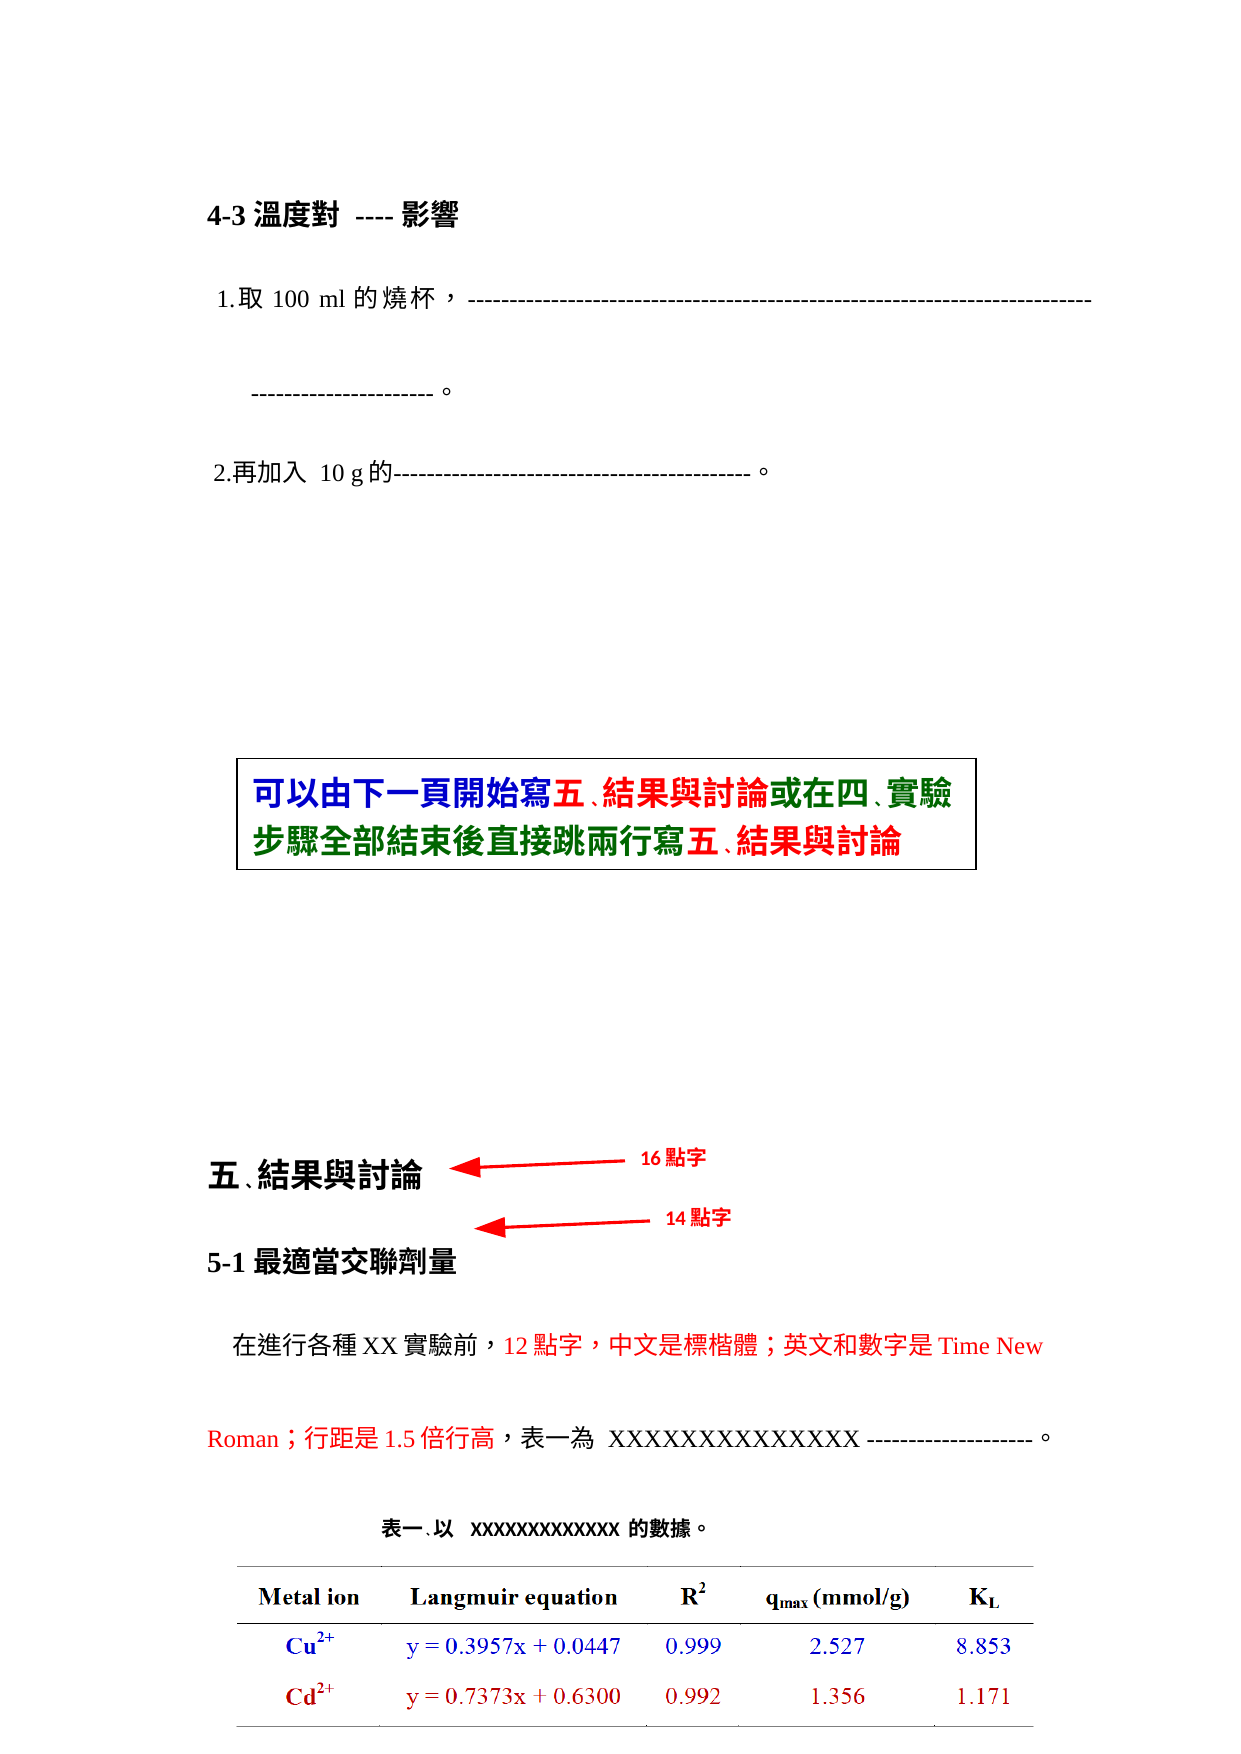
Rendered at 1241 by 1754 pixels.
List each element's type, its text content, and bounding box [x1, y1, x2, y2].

text 在進行各種XX實驗前，12點字，中文是標楷體；英文和數字是Time New Roman；行距是1.5倍行高，表一為 XXXXXXXXXXXXXX --------------------。 [207, 1302, 1092, 1458]
text 5-1 最適當交聯劑量 [207, 1218, 1092, 1280]
text 可以由下一頁開始寫五、結果與討論或在四、實驗步驟全部結束後直接跳兩行寫五、結果與討論 [252, 767, 960, 861]
text 五、結果與討論 [207, 1131, 1092, 1194]
text 4-3 溫度對 ---- 影響 [207, 171, 1092, 233]
text 2.再加入 10 g的-------------------------------------------。 [207, 429, 1092, 492]
text 1.取100 ml的燒杯，--------------------------------------------------------------------------- ----------------------。 [207, 255, 1092, 411]
